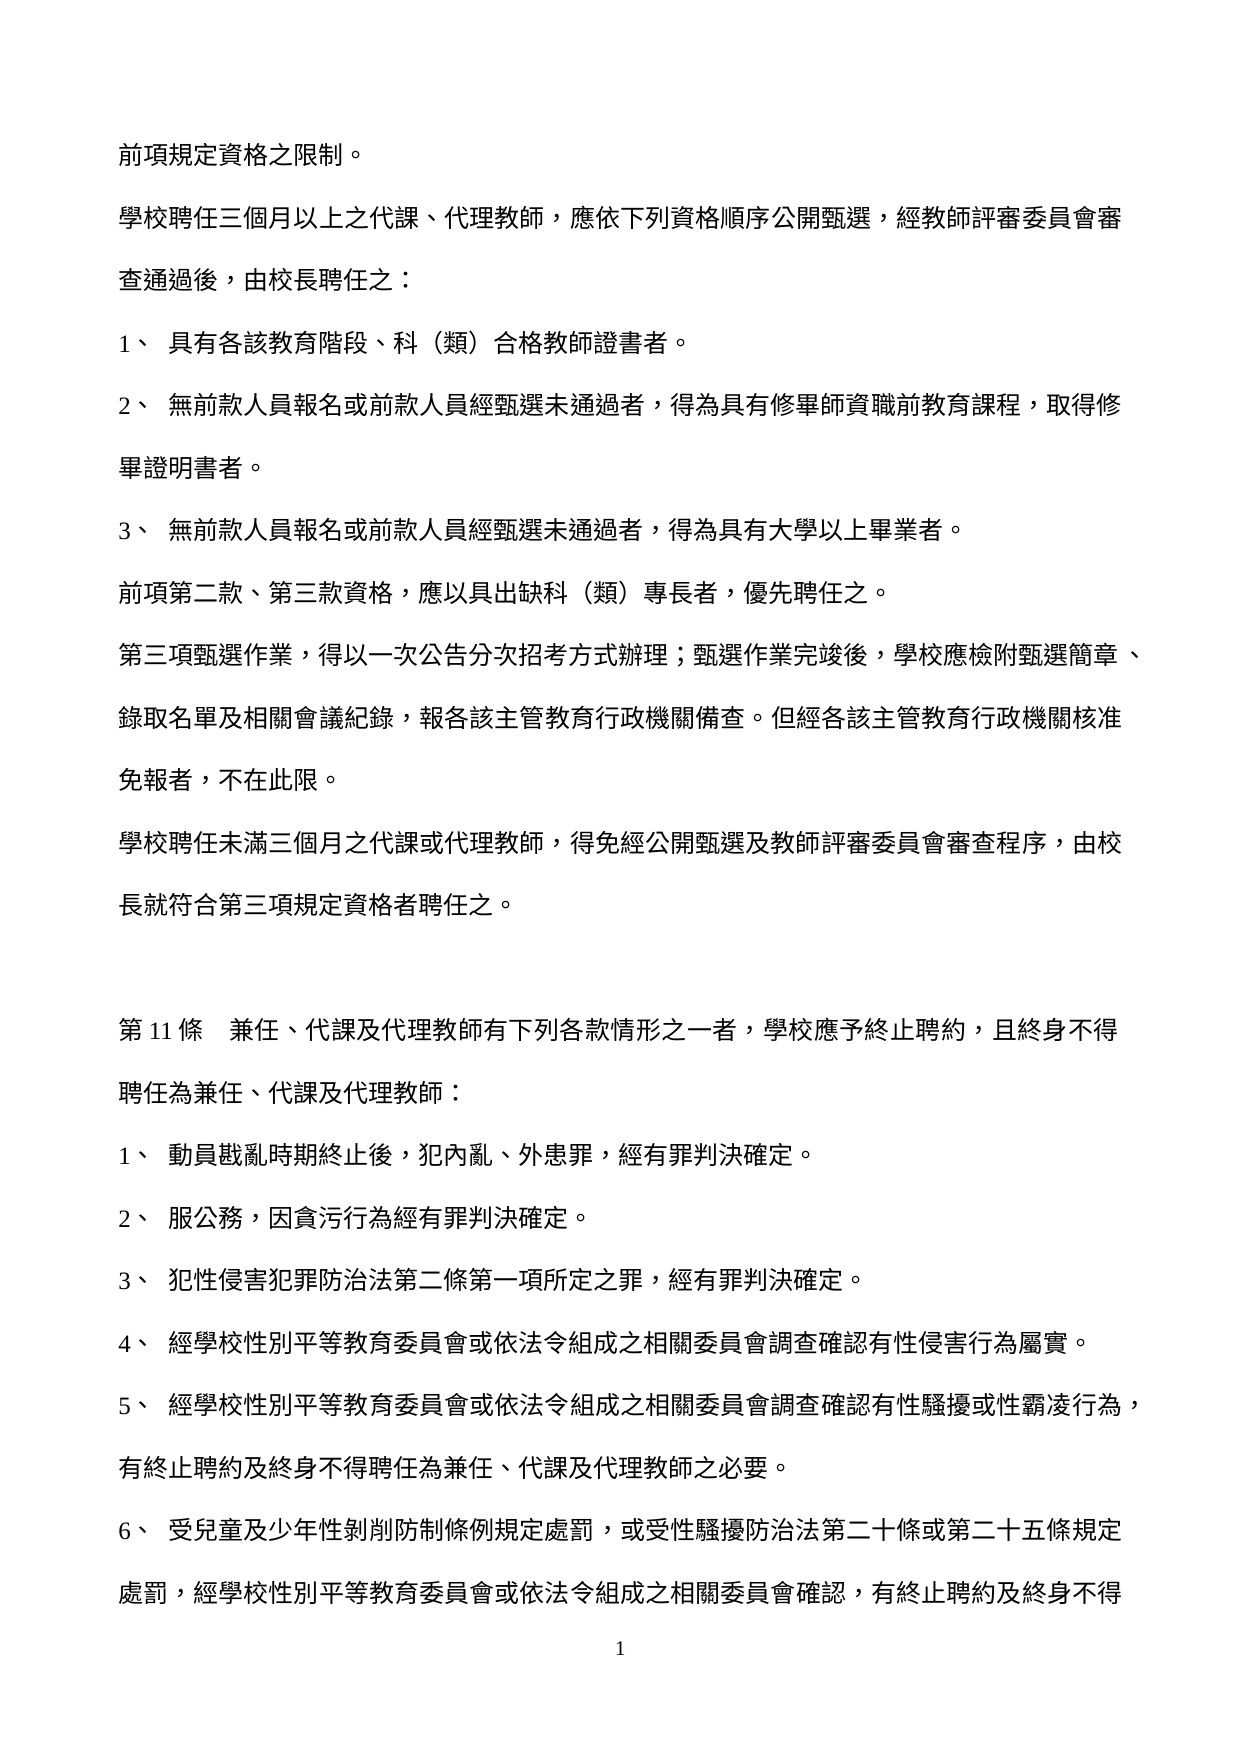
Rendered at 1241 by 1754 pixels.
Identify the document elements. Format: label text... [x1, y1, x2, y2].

text 學校聘任三個月以上之代課、代理教師，應依下列資格順序公開甄選，經教師評審委員會審查通過後，由校長聘任之： [118, 175, 225, 300]
text 1、 具有各該教育階段、科（類）合格教師證書者。 [1013, 300, 1122, 362]
text 前項第二款、第三款資格，應以具出缺科（類）專長者，優先聘任之。 [1013, 550, 1122, 612]
text 1、 動員戡亂時期終止後，犯內亂、外患罪，經有罪判決確定。 [118, 1112, 1122, 1175]
text 前項第二款、第三款資格，應以具出缺科（類）專長者，優先聘任之。 [118, 550, 225, 612]
text 6、 受兒童及少年性剝削防制條例規定處罰，或受性騷擾防治法第二十條或第二十五條規定處罰，經學校性別平等教育委員會或依法令組成之相關委員會確認，有終止聘約及終身不得 [118, 1487, 1122, 1612]
text 3、 無前款人員報名或前款人員經甄選未通過者，得為具有大學以上畢業者。 [1013, 487, 1122, 550]
text 4、 經學校性別平等教育委員會或依法令組成之相關委員會調查確認有性侵害行為屬實。 [118, 1300, 1122, 1362]
text 2、 服公務，因貪污行為經有罪判決確定。 [118, 1175, 1122, 1237]
text 學校聘任三個月以上之代課、代理教師，應依下列資格順序公開甄選，經教師評審委員會審查通過後，由校長聘任之： [1013, 175, 1122, 300]
text 學校聘任未滿三個月之代課或代理教師，得免經公開甄選及教師評審委員會審查程序，由校長就符合第三項規定資格者聘任之。 [118, 800, 225, 925]
text 第三項甄選作業，得以一次公告分次招考方式辦理；甄選作業完竣後，學校應檢附甄選簡章、錄取名單及相關會議紀錄，報各該主管教育行政機關備查。但經各該主管教育行政機關核准免報者，不在此限。 [1013, 612, 1122, 800]
text 3、 犯性侵害犯罪防治法第二條第一項所定之罪，經有罪判決確定。 [118, 1237, 1122, 1300]
text 第11條 兼任、代課及代理教師有下列各款情形之一者，學校應予終止聘約，且終身不得聘任為兼任、代課及代理教師： [118, 987, 1122, 1112]
text 1、 具有各該教育階段、科（類）合格教師證書者。 [118, 300, 225, 362]
text 5、 經學校性別平等教育委員會或依法令組成之相關委員會調查確認有性騷擾或性霸凌行為，有終止聘約及終身不得聘任為兼任、代課及代理教師之必要。 [118, 1362, 1122, 1487]
text 前項規定資格之限制。 [118, 112, 1122, 175]
text 3、 無前款人員報名或前款人員經甄選未通過者，得為具有大學以上畢業者。 [118, 487, 225, 550]
text 2、 無前款人員報名或前款人員經甄選未通過者，得為具有修畢師資職前教育課程，取得修畢證明書者。 [1013, 362, 1122, 487]
text 第三項甄選作業，得以一次公告分次招考方式辦理；甄選作業完竣後，學校應檢附甄選簡章、錄取名單及相關會議紀錄，報各該主管教育行政機關備查。但經各該主管教育行政機關核准免報者，不在此限。 [118, 612, 225, 800]
text 2、 無前款人員報名或前款人員經甄選未通過者，得為具有修畢師資職前教育課程，取得修畢證明書者。 [118, 362, 225, 487]
text 學校聘任未滿三個月之代課或代理教師，得免經公開甄選及教師評審委員會審查程序，由校長就符合第三項規定資格者聘任之。 [1013, 800, 1122, 925]
